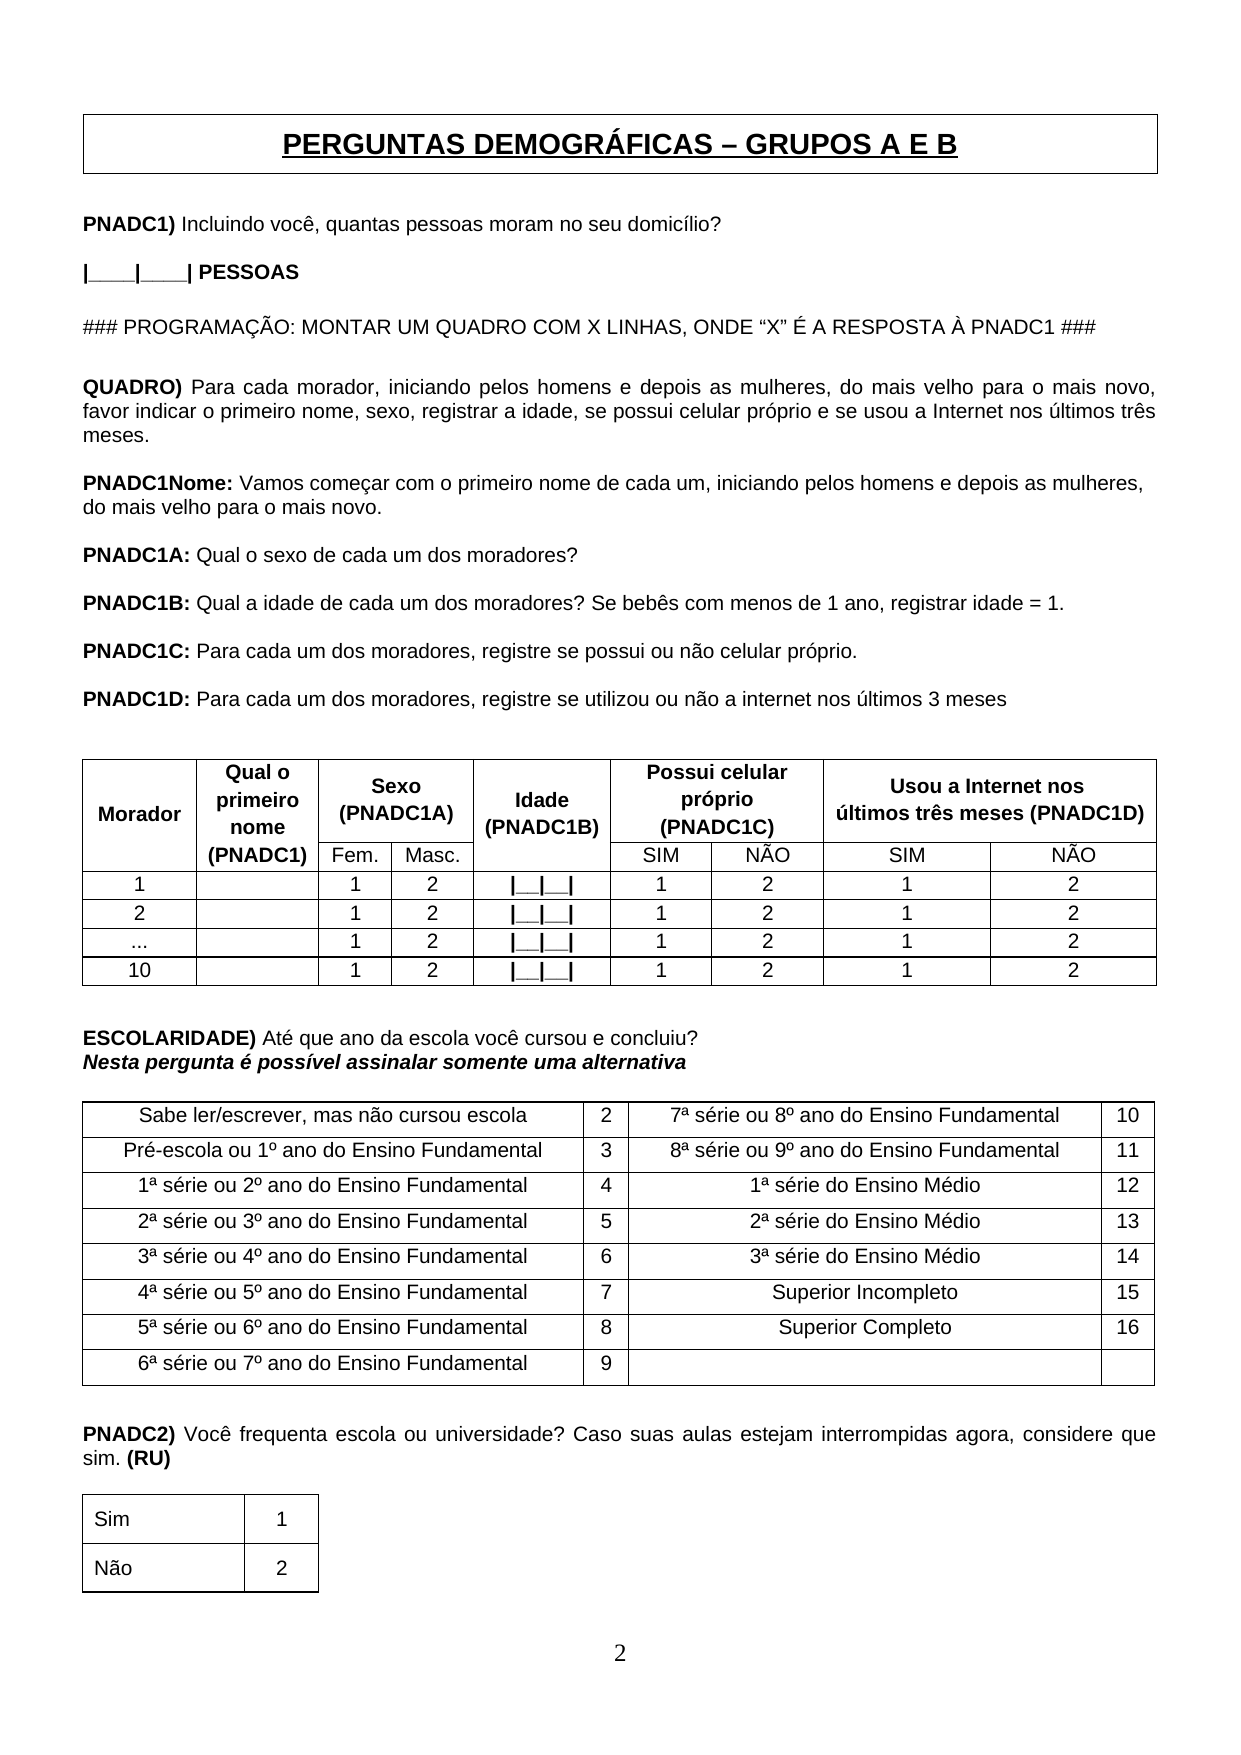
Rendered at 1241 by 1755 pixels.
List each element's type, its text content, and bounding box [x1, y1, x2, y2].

table_cell [197, 929, 318, 956]
table_cell 2ª série ou 3º ano do Ensino Fundamental [83, 1209, 583, 1243]
table_cell Superior Incompleto [629, 1280, 1101, 1314]
table_cell 2 [712, 958, 823, 985]
table_cell 8ª série ou 9º ano do Ensino Fundamental [629, 1138, 1101, 1172]
table_cell 12 [1102, 1173, 1154, 1208]
subtitle ESCOLARIDADE) Até que ano da escola você cursou e concluiu? [83, 1026, 1158, 1050]
table_cell Superior Completo [629, 1315, 1101, 1349]
table_cell 3ª série ou 4º ano do Ensino Fundamental [83, 1244, 583, 1278]
table_cell |__|__| [474, 872, 610, 899]
table_cell [197, 872, 318, 899]
table_header 7ª série ou 8º ano do Ensino Fundamental [629, 1103, 1101, 1137]
table_cell 8 [584, 1315, 628, 1349]
table_cell 2 [392, 872, 473, 899]
table_header Morador [83, 760, 196, 871]
table_cell 5 [584, 1209, 628, 1243]
table_cell 1 [611, 900, 711, 928]
table_cell |__|__| [474, 929, 610, 956]
table_cell ... [83, 929, 196, 956]
table_cell [197, 958, 318, 985]
table_cell |__|__| [474, 900, 610, 928]
table_header Possui celular próprio (PNADC1C) [611, 760, 823, 842]
text Nesta pergunta é possível assinalar somente uma alternativa [83, 1050, 1158, 1074]
table_header 1 [245, 1495, 318, 1543]
text PNADC1D: Para cada um dos moradores, registre se utilizou ou não a internet nos últimos 3 meses [83, 687, 1158, 711]
table_cell 2 [392, 958, 473, 985]
table_cell 2 [712, 929, 823, 956]
table_header Sim [83, 1495, 244, 1543]
table_cell 1 [319, 872, 391, 899]
table_cell 2 [712, 900, 823, 928]
table_cell Pré-escola ou 1º ano do Ensino Fundamental [83, 1138, 583, 1172]
table_header Usou a Internet nos últimos três meses (PNADC1D) [824, 760, 1156, 842]
table_cell |__|__| [474, 958, 610, 985]
table_cell 10 [83, 958, 196, 985]
table_cell 4ª série ou 5º ano do Ensino Fundamental [83, 1280, 583, 1314]
table_cell Fem. [319, 843, 391, 871]
subtitle PERGUNTAS DEMOGRÁFICAS – GRUPOS A E B [84, 115, 1157, 173]
table_cell [197, 900, 318, 928]
table_cell 1 [824, 872, 990, 899]
text PNADC1Nome: Vamos começar com o primeiro nome de cada um, iniciando pelos homens e depois as mulheres, do mais velho para o mais novo. [83, 471, 1158, 519]
text |____|____| PESSOAS [83, 260, 1158, 284]
table_cell 14 [1102, 1244, 1154, 1278]
subtitle PNADC2) Você frequenta escola ou universidade? Caso suas aulas estejam interrompidas agora, considere que sim. (RU) [83, 1422, 1158, 1470]
table_header Qual o primeiro nome (PNADC1) [197, 760, 318, 871]
table_cell 2 [991, 958, 1156, 985]
table_cell 3ª série do Ensino Médio [629, 1244, 1101, 1278]
table_cell Masc. [392, 843, 473, 871]
table_cell 2 [83, 900, 196, 928]
table_cell [629, 1350, 1101, 1385]
table_cell 1 [611, 958, 711, 985]
table_cell 5ª série ou 6º ano do Ensino Fundamental [83, 1315, 583, 1349]
table_header Sexo (PNADC1A) [319, 760, 473, 842]
table_cell 2 [392, 929, 473, 956]
table_cell 11 [1102, 1138, 1154, 1172]
table_cell 1 [824, 929, 990, 956]
table_header 2 [584, 1103, 628, 1137]
table_cell 2 [991, 929, 1156, 956]
table_cell 1 [319, 900, 391, 928]
table_cell 1 [319, 958, 391, 985]
table_cell 3 [584, 1138, 628, 1172]
table_cell 1 [83, 872, 196, 899]
text ### PROGRAMAÇÃO: MONTAR UM QUADRO COM X LINHAS, ONDE “X” É A RESPOSTA À PNADC1 ### [83, 315, 1158, 339]
table_cell 16 [1102, 1315, 1154, 1349]
table_header 10 [1102, 1103, 1154, 1137]
text PNADC1A: Qual o sexo de cada um dos moradores? [83, 543, 1158, 567]
table_cell 7 [584, 1280, 628, 1314]
table_cell 1 [611, 872, 711, 899]
table_cell 2 [392, 900, 473, 928]
table_header Idade (PNADC1B) [474, 760, 610, 871]
table_cell 13 [1102, 1209, 1154, 1243]
table_cell 2ª série do Ensino Médio [629, 1209, 1101, 1243]
table_cell 15 [1102, 1280, 1154, 1314]
table_cell 6ª série ou 7º ano do Ensino Fundamental [83, 1350, 583, 1385]
table_cell 1ª série do Ensino Médio [629, 1173, 1101, 1208]
table_cell 6 [584, 1244, 628, 1278]
table_cell 2 [991, 900, 1156, 928]
table_cell Não [83, 1544, 244, 1591]
table_cell NÃO [991, 843, 1156, 871]
table_cell 9 [584, 1350, 628, 1385]
table_cell 4 [584, 1173, 628, 1208]
table_cell 1 [611, 929, 711, 956]
table_cell 1 [824, 900, 990, 928]
table_cell NÃO [712, 843, 823, 871]
table_cell 1 [319, 929, 391, 956]
table_cell 1 [824, 958, 990, 985]
subtitle QUADRO) Para cada morador, iniciando pelos homens e depois as mulheres, do mais velho para o mais novo, favor indicar o primeiro nome, sexo, registrar a idade, se possui celular próprio e se usou a Internet nos últimos três meses. [83, 375, 1158, 447]
table_cell [1102, 1350, 1154, 1385]
table_cell 2 [991, 872, 1156, 899]
table_cell 2 [245, 1544, 318, 1591]
table_cell SIM [611, 843, 711, 871]
table_cell SIM [824, 843, 990, 871]
text PNADC1B: Qual a idade de cada um dos moradores? Se bebês com menos de 1 ano, registrar idade = 1. [83, 591, 1158, 615]
table_cell 1ª série ou 2º ano do Ensino Fundamental [83, 1173, 583, 1208]
subtitle PNADC1) Incluindo você, quantas pessoas moram no seu domicílio? [83, 212, 1158, 236]
text PNADC1C: Para cada um dos moradores, registre se possui ou não celular próprio. [83, 639, 1158, 663]
table_header Sabe ler/escrever, mas não cursou escola [83, 1103, 583, 1137]
table_cell 2 [712, 872, 823, 899]
